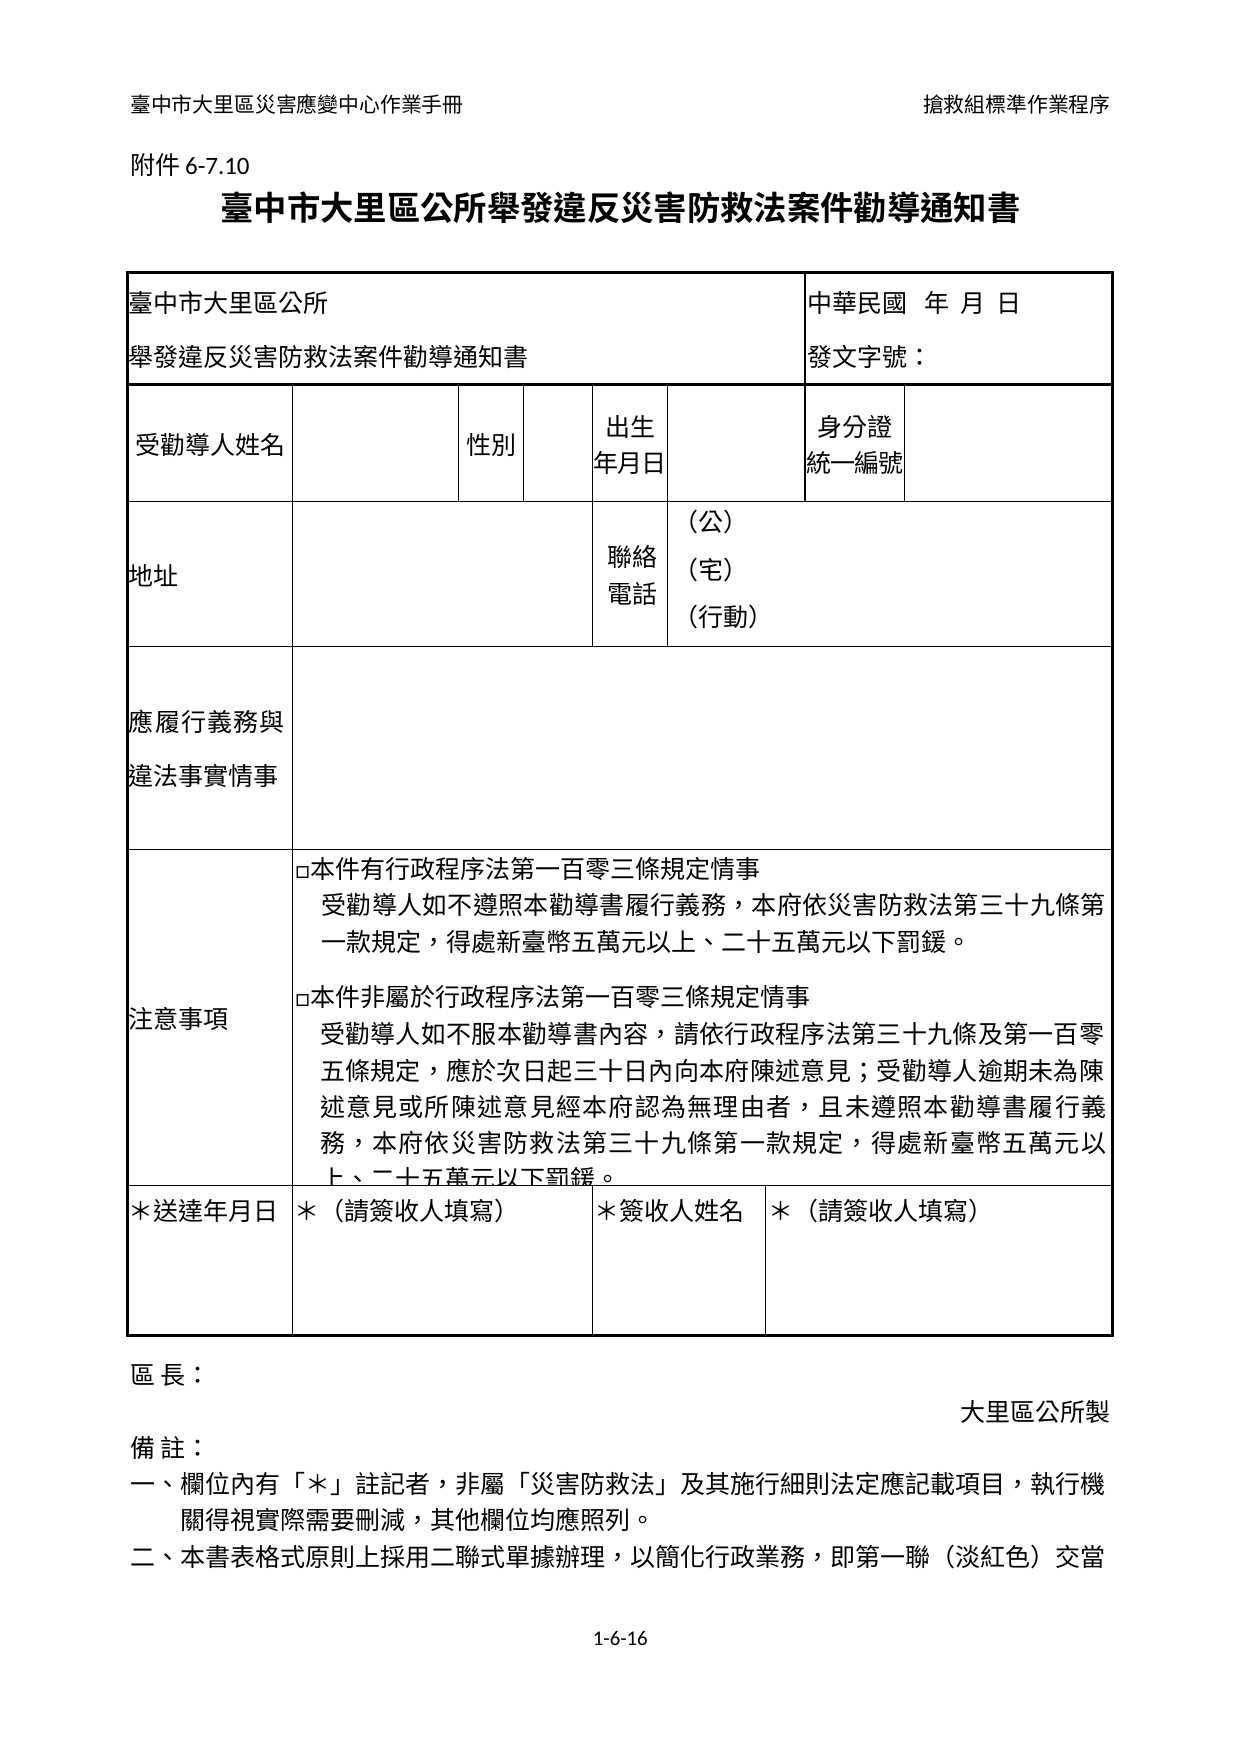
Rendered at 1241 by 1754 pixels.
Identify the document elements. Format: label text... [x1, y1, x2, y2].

table_cell 出生 年月日 [593, 386, 667, 501]
table_cell 性別 [459, 386, 523, 501]
table_cell 聯絡電話 [593, 502, 667, 646]
table_cell 身分證 統一編號 [806, 386, 904, 501]
text 區 長： [130, 1356, 1110, 1392]
table_cell [293, 647, 1111, 848]
text 臺中市大里區公所舉發違反災害防救法案件勸導通知書 [130, 182, 1110, 230]
table_header 臺中市大里區公所 舉發違反災害防救法案件勸導通知書 [129, 274, 804, 383]
table_cell [524, 386, 592, 501]
table_cell 受勸導人姓名 [129, 386, 292, 501]
text 大里區公所製 [130, 1392, 1110, 1428]
table_cell [293, 386, 458, 501]
table_cell ＊簽收人姓名 [593, 1186, 765, 1334]
text 一、欄位內有「＊」註記者，非屬「災害防救法」及其施行細則法定應記載項目，執行機關得視實際需要刪減，其他欄位均應照列。 [130, 1464, 1110, 1537]
table_cell [668, 386, 804, 501]
table_cell 應履行義務與違法事實情事 [129, 647, 292, 848]
table_cell □本件有行政程序法第一百零三條規定情事 受勸導人如不遵照本勸導書履行義務，本府依災害防救法第三十九條第一款規定，得處新臺幣五萬元以上、二十五萬元以下罰鍰。 □本件非屬於行政程序法第一百零三條規定情事 受勸導人如不服本勸導書內容，請依行政程序法第三十九條及第一百零五條規定，應於次日起三十日內向本府陳述意見；受勸導人逾期未為陳述意見或所陳述意見經本府認為無理由者，且未遵照本勸導書履行義務，本府依災害防救法第三十九條第一款規定，得處新臺幣五萬元以上、二十五萬元以下罰鍰。 [293, 850, 1111, 1185]
table_cell ＊送達年月日 [129, 1186, 292, 1334]
table_cell ＊（請簽收人填寫） [293, 1186, 592, 1334]
table_cell ＊（請簽收人填寫） [766, 1186, 1111, 1334]
text 備 註： [130, 1428, 1110, 1464]
text 二、本書表格式原則上採用二聯式單據辦理，以簡化行政業務，即第一聯（淡紅色）交當 [130, 1537, 1110, 1573]
table_cell 地址 [129, 502, 292, 646]
table_cell [293, 502, 592, 646]
table_cell （公） （宅） （行動） [668, 502, 1111, 646]
text 附件6-7.10 [130, 146, 1110, 182]
table_cell 注意事項 [129, 850, 292, 1185]
table_header 中華民國 年 月 日 發文字號： [806, 274, 1111, 383]
table_cell [905, 386, 1111, 501]
